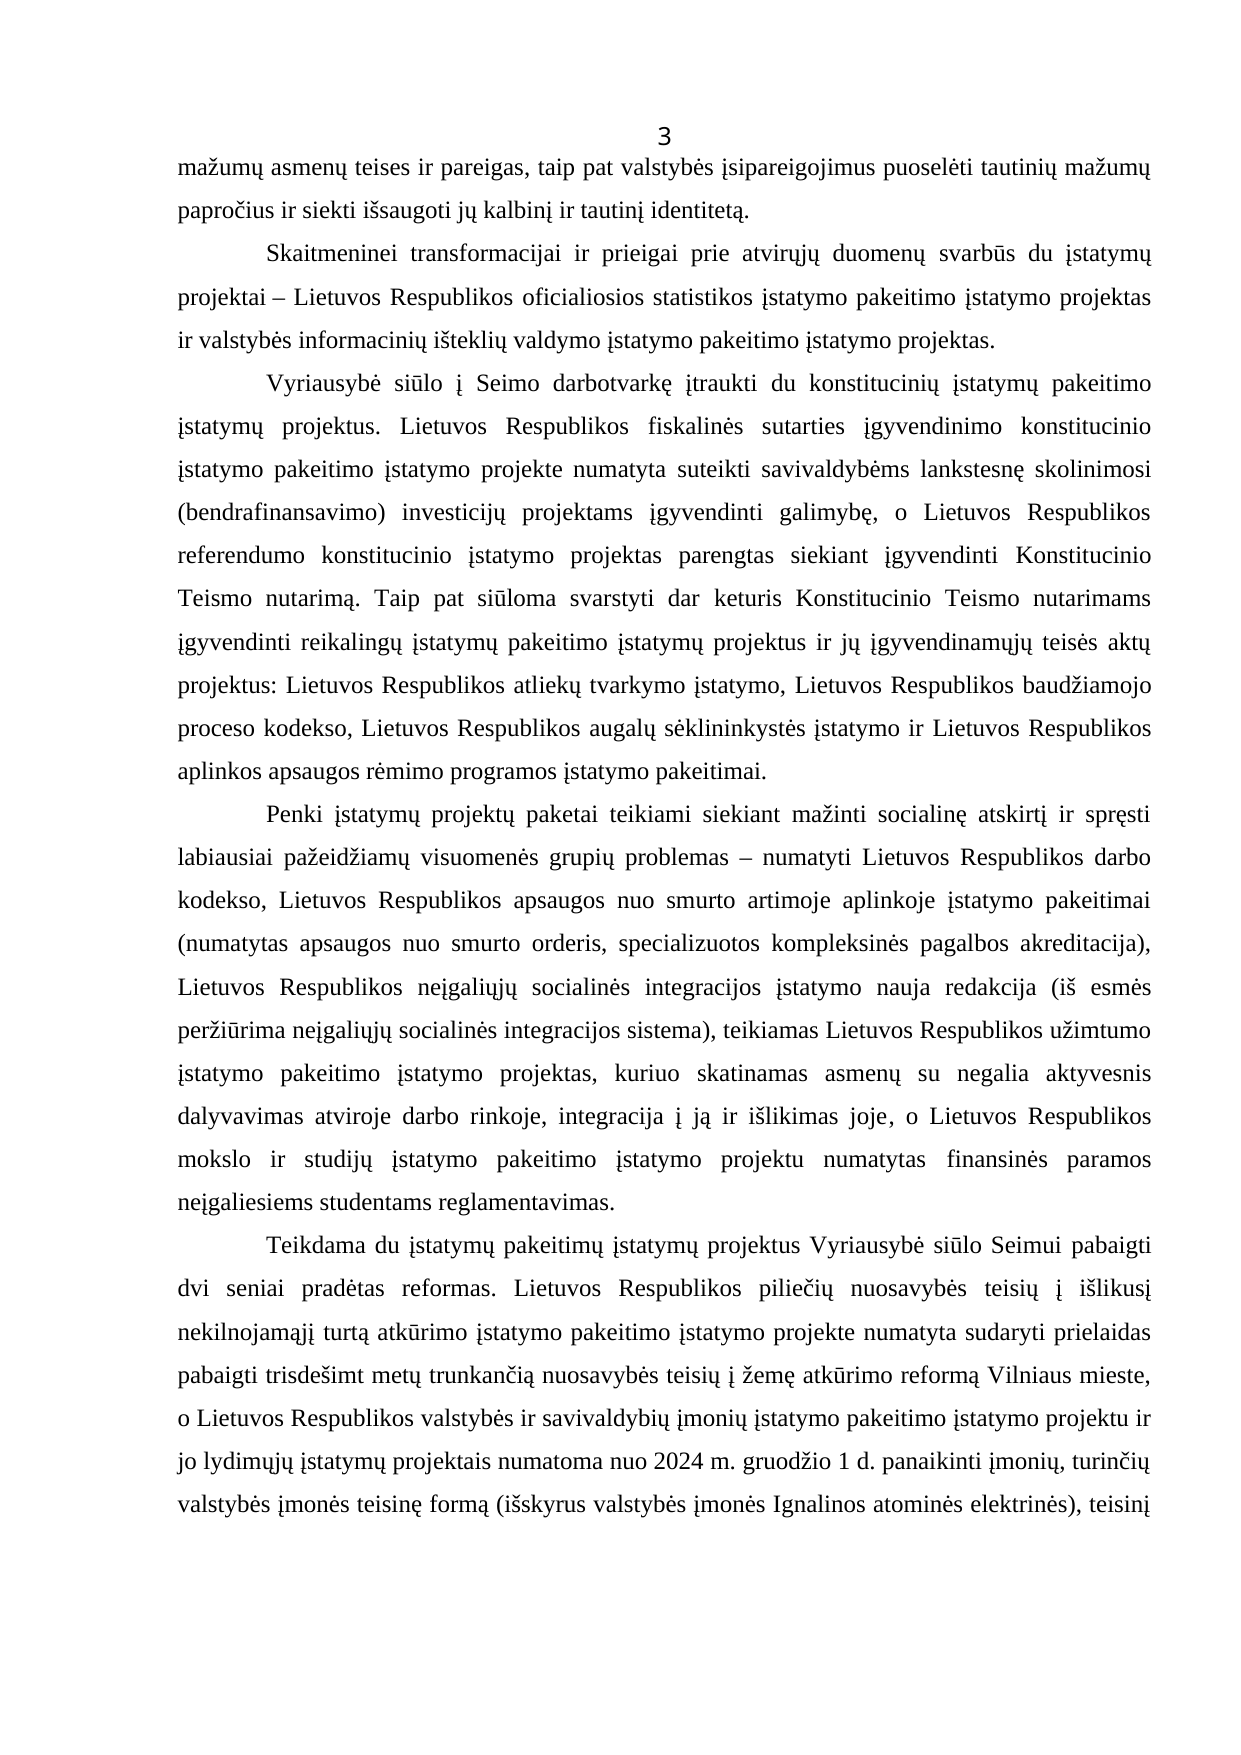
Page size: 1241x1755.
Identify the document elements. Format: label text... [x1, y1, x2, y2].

text Skaitmeninei transformacijai ir prieigai prie atvirųjų duomenų svarbūs du įstatymų projektai – Lietuvos Respublikos oficialiosios statistikos įstatymo pakeitimo įstatymo projektas ir valstybės informacinių išteklių valdymo įstatymo pakeitimo įstatymo projektas. [177, 238, 1152, 353]
text Penki įstatymų projektų paketai teikiami siekiant mažinti socialinę atskirtį ir spręsti labiausiai pažeidžiamų visuomenės grupių problemas – numatyti Lietuvos Respublikos darbo kodekso, Lietuvos Respublikos apsaugos nuo smurto artimoje aplinkoje įstatymo pakeitimai (numatytas apsaugos nuo smurto orderis, specializuotos kompleksinės pagalbos akreditacija), Lietuvos Respublikos neįgaliųjų socialinės integracijos įstatymo nauja redakcija (iš esmės peržiūrima neįgaliųjų socialinės integracijos sistema), teikiamas Lietuvos Respublikos užimtumo įstatymo pakeitimo įstatymo projektas, kuriuo skatinamas asmenų su negalia aktyvesnis dalyvavimas atviroje darbo rinkoje, integracija į ją ir išlikimas joje, o Lietuvos Respublikos mokslo ir studijų įstatymo pakeitimo įstatymo projektu numatytas finansinės paramos neįgaliesiems studentams reglamentavimas. [177, 799, 1152, 1216]
text Vyriausybė siūlo į Seimo darbotvarkę įtraukti du konstitucinių įstatymų pakeitimo įstatymų projektus. Lietuvos Respublikos fiskalinės sutarties įgyvendinimo konstitucinio įstatymo pakeitimo įstatymo projekte numatyta suteikti savivaldybėms lankstesnę skolinimosi (bendrafinansavimo) investicijų projektams įgyvendinti galimybę, o Lietuvos Respublikos referendumo konstitucinio įstatymo projektas parengtas siekiant įgyvendinti Konstitucinio Teismo nutarimą. Taip pat siūloma svarstyti dar keturis Konstitucinio Teismo nutarimams įgyvendinti reikalingų įstatymų pakeitimo įstatymų projektus ir jų įgyvendinamųjų teisės aktų projektus: Lietuvos Respublikos atliekų tvarkymo įstatymo, Lietuvos Respublikos baudžiamojo proceso kodekso, Lietuvos Respublikos augalų sėklininkystės įstatymo ir Lietuvos Respublikos aplinkos apsaugos rėmimo programos įstatymo pakeitimai. [177, 368, 1152, 785]
text mažumų asmenų teises ir pareigas, taip pat valstybės įsipareigojimus puoselėti tautinių mažumų papročius ir siekti išsaugoti jų kalbinį ir tautinį identitetą. [177, 152, 1152, 224]
text Teikdama du įstatymų pakeitimų įstatymų projektus Vyriausybė siūlo Seimui pabaigti dvi seniai pradėtas reformas. Lietuvos Respublikos piliečių nuosavybės teisių į išlikusį nekilnojamąjį turtą atkūrimo įstatymo pakeitimo įstatymo projekte numatyta sudaryti prielaidas pabaigti trisdešimt metų trunkančią nuosavybės teisių į žemę atkūrimo reformą Vilniaus mieste, o Lietuvos Respublikos valstybės ir savivaldybių įmonių įstatymo pakeitimo įstatymo projektu ir jo lydimųjų įstatymų projektais numatoma nuo 2024 m. gruodžio 1 d. panaikinti įmonių, turinčių valstybės įmonės teisinę formą (išskyrus valstybės įmonės Ignalinos atominės elektrinės), teisinį [177, 1230, 1152, 1518]
